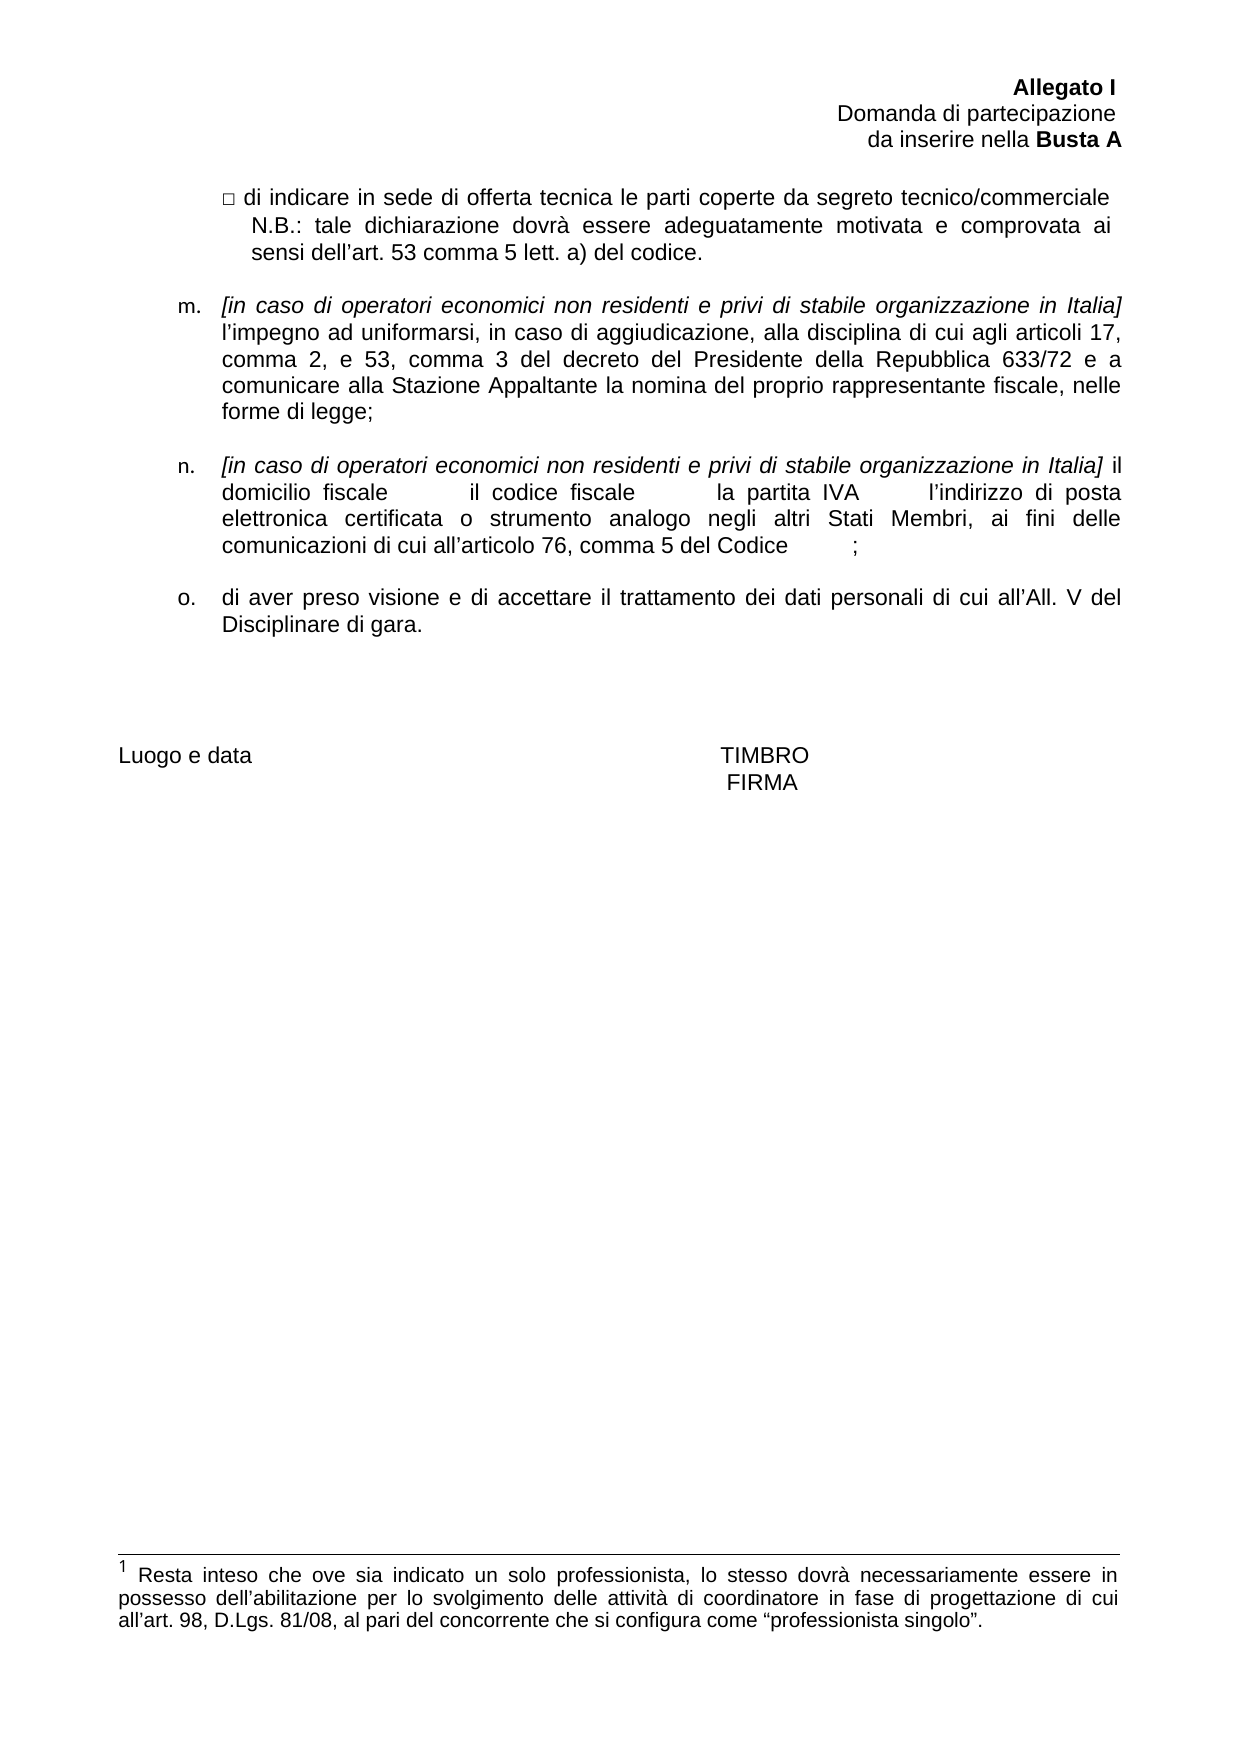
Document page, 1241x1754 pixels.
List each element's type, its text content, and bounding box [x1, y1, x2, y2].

text FIRMA [726, 769, 1122, 795]
list di aver preso visione e di accettare il trattamento dei dati personali di cui all’All. V del Disciplinare di gara. [177, 584, 1122, 637]
list [in caso di operatori economici non residenti e privi di stabile organizzazione in Italia] l’impegno ad uniformarsi, in caso di aggiudicazione, alla disciplina di cui agli articoli 17, comma 2, e 53, comma 3 del decreto del Presidente della Repubblica 633/72 e a comunicare alla Stazione Appaltante la nomina del proprio rappresentante fiscale, nelle forme di legge; [177, 291, 1122, 424]
list [in caso di operatori economici non residenti e privi di stabile organizzazione in Italia] il domicilio fiscale il codice fiscale la partita IVA l’indirizzo di posta elettronica certificata o strumento analogo negli altri Stati Membri, ai fini delle comunicazioni di cui all’articolo 76, comma 5 del Codice ; [177, 451, 1122, 558]
text ☐ di indicare in sede di offerta tecnica le parti coperte da segreto tecnico/commerciale N.B.: tale dichiarazione dovrà essere adeguatamente motivata e comprovata ai sensi dell’art. 53 comma 5 lett. a) del codice. [222, 181, 1112, 265]
text Luogo e data TIMBRO [118, 742, 1122, 769]
